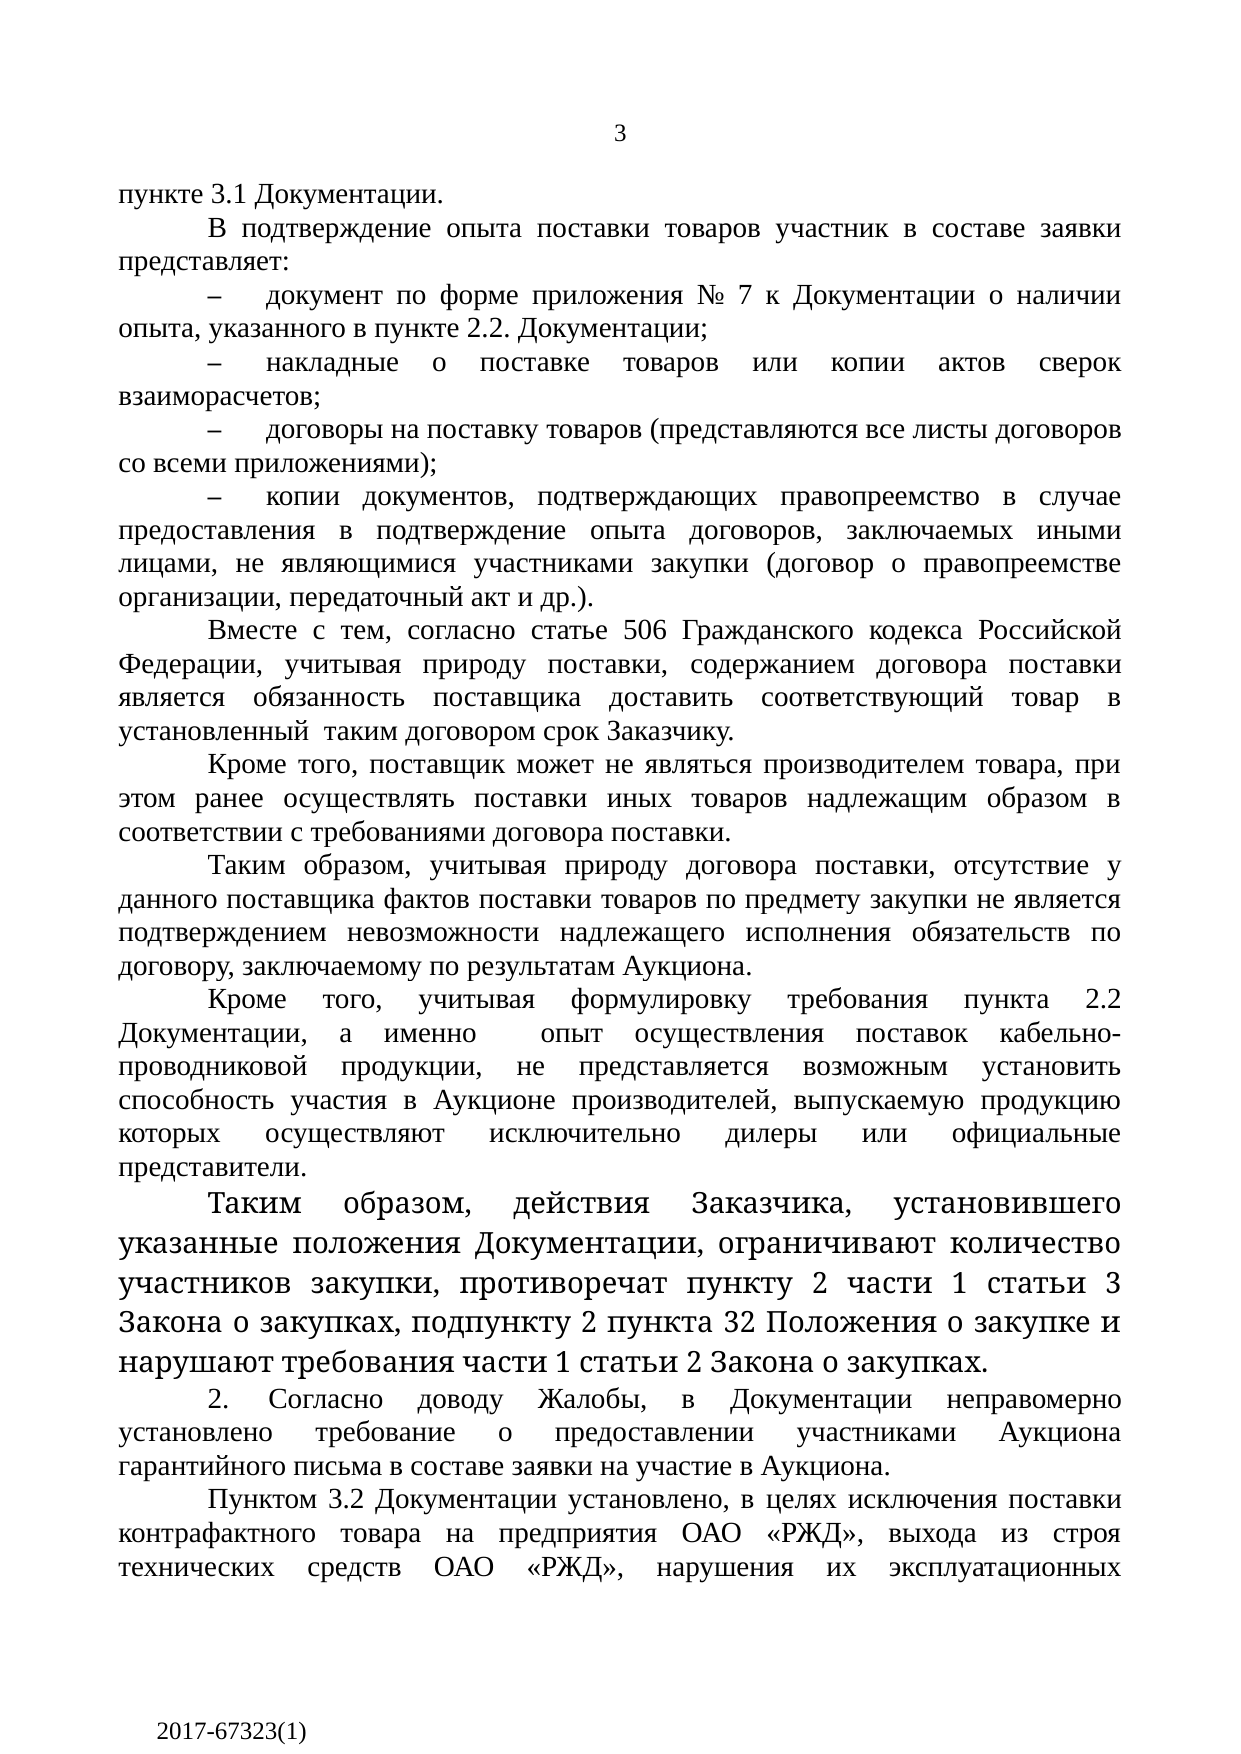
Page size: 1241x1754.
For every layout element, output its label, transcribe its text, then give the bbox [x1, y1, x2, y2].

text Вместе с тем, согласно статье 506 Гражданского кодекса Российской Федерации, учитывая природу поставки, содержанием договора поставки является обязанность поставщика доставить соответствующий товар в установленный таким договором срок Заказчику. [118, 612, 1122, 747]
list копии документов, подтверждающих правопреемство в случае предоставления в подтверждение опыта договоров, заключаемых иными лицами, не являющимися участниками закупки (договор о правопреемстве организации, передаточный акт и др.). [118, 478, 1122, 612]
list Согласно доводу Жалобы, в Документации неправомерно установлено требование о предоставлении участниками Аукциона гарантийного письма в составе заявки на участие в Аукциона. [118, 1381, 1122, 1482]
text пункте 3.1 Документации. [118, 176, 1122, 210]
list договоры на поставку товаров (представляются все листы договоров со всеми приложениями); [118, 411, 1122, 478]
list накладные о поставке товаров или копии актов сверок взаиморасчетов; [118, 344, 1122, 411]
text Кроме того, поставщик может не являться производителем товара, при этом ранее осуществлять поставки иных товаров надлежащим образом в соответствии с требованиями договора поставки. [118, 747, 1122, 847]
text Таким образом, учитывая природу договора поставки, отсутствие у данного поставщика фактов поставки товаров по предмету закупки не является подтверждением невозможности надлежащего исполнения обязательств по договору, заключаемому по результатам Аукциона. [118, 847, 1122, 981]
text Пунктом 3.2 Документации установлено, в целях исключения поставки контрафактного товара на предприятия ОАО «РЖД», выхода из строя технических средств ОАО «РЖД», нарушения их эксплуатационных [118, 1482, 1122, 1582]
list документ по форме приложения № 7 к Документации о наличии опыта, указанного в пункте 2.2. Документации; [118, 277, 1122, 344]
text В подтверждение опыта поставки товаров участник в составе заявки представляет: [118, 210, 1122, 277]
text Таким образом, действия Заказчика, установившего указанные положения Документации, ограничивают количество участников закупки, противоречат пункту 2 части 1 статьи 3 Закона о закупках, подпункту 2 пункта 32 Положения о закупке и нарушают требования части 1 статьи 2 Закона о закупках. [118, 1183, 1122, 1381]
text Кроме того, учитывая формулировку требования пункта 2.2 Документации, а именно опыт осуществления поставок кабельно-проводниковой продукции, не представляется возможным установить способность участия в Аукционе производителей, выпускаемую продукцию которых осуществляют исключительно дилеры или официальные представители. [118, 981, 1122, 1183]
